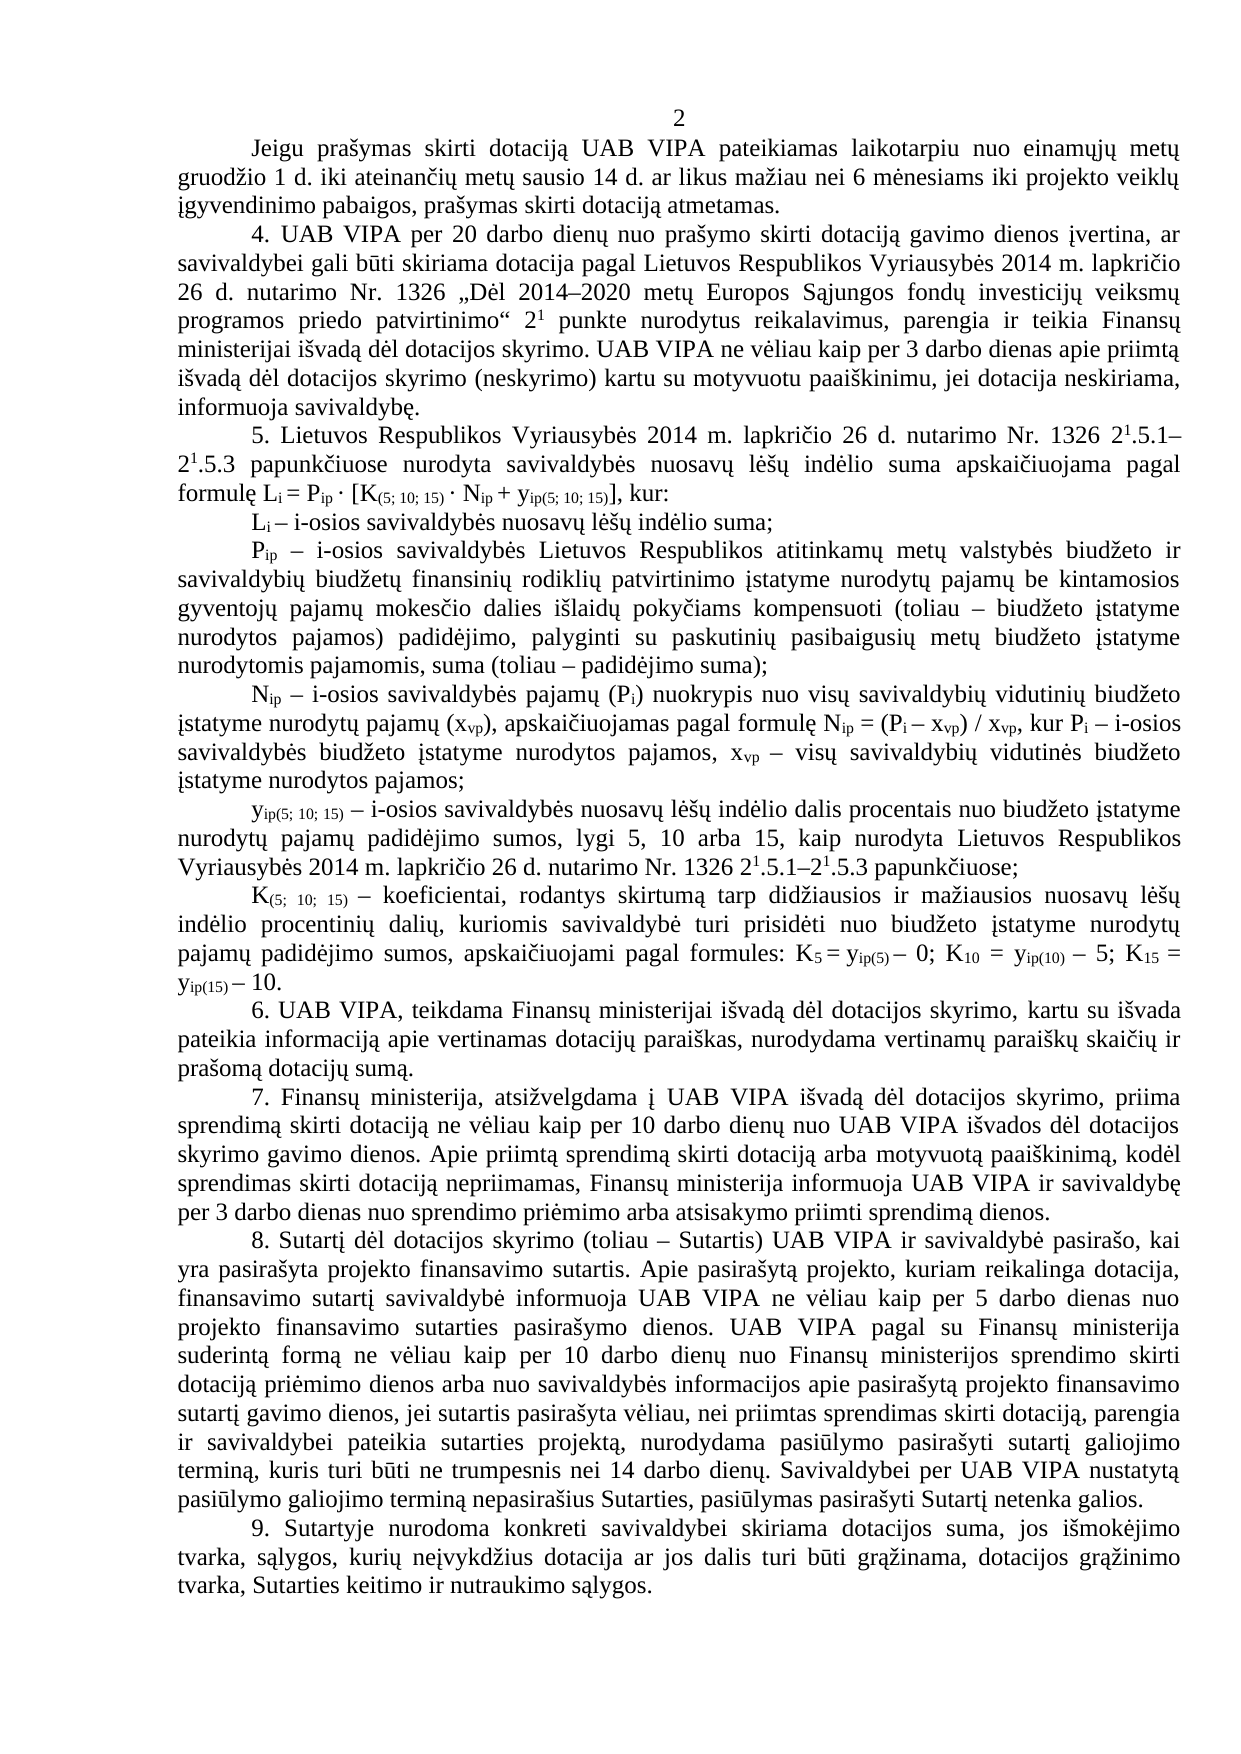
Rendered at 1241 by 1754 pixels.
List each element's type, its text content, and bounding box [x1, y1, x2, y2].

text 8. Sutartį dėl dotacijos skyrimo (toliau – Sutartis) UAB VIPA ir savivaldybė pasirašo, kai yra pasirašyta projekto finansavimo sutartis. Apie pasirašytą projekto, kuriam reikalinga dotacija, finansavimo sutartį savivaldybė informuoja UAB VIPA ne vėliau kaip per 5 darbo dienas nuo projekto finansavimo sutarties pasirašymo dienos. UAB VIPA pagal su Finansų ministerija suderintą formą ne vėliau kaip per 10 darbo dienų nuo Finansų ministerijos sprendimo skirti dotaciją priėmimo dienos arba nuo savivaldybės informacijos apie pasirašytą projekto finansavimo sutartį gavimo dienos, jei sutartis pasirašyta vėliau, nei priimtas sprendimas skirti dotaciją, parengia ir savivaldybei pateikia sutarties projektą, nurodydama pasiūlymo pasirašyti sutartį galiojimo terminą, kuris turi būti ne trumpesnis nei 14 darbo dienų. Savivaldybei per UAB VIPA nustatytą pasiūlymo galiojimo terminą nepasirašius Sutarties, pasiūlymas pasirašyti Sutartį netenka galios. [177, 1225, 1181, 1513]
text 5. Lietuvos Respublikos Vyriausybės 2014 m. lapkričio 26 d. nutarimo Nr. 1326 21.5.1–21.5.3 papunkčiuose nurodyta savivaldybės nuosavų lėšų indėlio suma apskaičiuojama pagal formulę Li = Pip · [K(5; 10; 15) · Nip + yip(5; 10; 15)], kur: [177, 420, 1181, 507]
text Jeigu prašymas skirti dotaciją UAB VIPA pateikiamas laikotarpiu nuo einamųjų metų gruodžio 1 d. iki ateinančių metų sausio 14 d. ar likus mažiau nei 6 mėnesiams iki projekto veiklų įgyvendinimo pabaigos, prašymas skirti dotaciją atmetamas. [177, 133, 1181, 219]
text Pip – i-osios savivaldybės Lietuvos Respublikos atitinkamų metų valstybės biudžeto ir savivaldybių biudžetų finansinių rodiklių patvirtinimo įstatyme nurodytų pajamų be kintamosios gyventojų pajamų mokesčio dalies išlaidų pokyčiams kompensuoti (toliau – biudžeto įstatyme nurodytos pajamos) padidėjimo, palyginti su paskutinių pasibaigusių metų biudžeto įstatyme nurodytomis pajamomis, suma (toliau – padidėjimo suma); [177, 535, 1181, 679]
text Nip – i-osios savivaldybės pajamų (Pi) nuokrypis nuo visų savivaldybių vidutinių biudžeto įstatyme nurodytų pajamų (xvp), apskaičiuojamas pagal formulę Nip = (Pi – xvp) / xvp, kur Pi – i-osios savivaldybės biudžeto įstatyme nurodytos pajamos, xvp – visų savivaldybių vidutinės biudžeto įstatyme nurodytos pajamos; [177, 679, 1181, 794]
text 9. Sutartyje nurodoma konkreti savivaldybei skiriama dotacijos suma, jos išmokėjimo tvarka, sąlygos, kurių neįvykdžius dotacija ar jos dalis turi būti grąžinama, dotacijos grąžinimo tvarka, Sutarties keitimo ir nutraukimo sąlygos. [177, 1513, 1181, 1599]
text Li – i-osios savivaldybės nuosavų lėšų indėlio suma; [177, 507, 1181, 535]
text 4. UAB VIPA per 20 darbo dienų nuo prašymo skirti dotaciją gavimo dienos įvertina, ar savivaldybei gali būti skiriama dotacija pagal Lietuvos Respublikos Vyriausybės 2014 m. lapkričio 26 d. nutarimo Nr. 1326 „Dėl 2014–2020 metų Europos Sąjungos fondų investicijų veiksmų programos priedo patvirtinimo“ 21 punkte nurodytus reikalavimus, parengia ir teikia Finansų ministerijai išvadą dėl dotacijos skyrimo. UAB VIPA ne vėliau kaip per 3 darbo dienas apie priimtą išvadą dėl dotacijos skyrimo (neskyrimo) kartu su motyvuotu paaiškinimu, jei dotacija neskiriama, informuoja savivaldybę. [177, 219, 1181, 420]
text 6. UAB VIPA, teikdama Finansų ministerijai išvadą dėl dotacijos skyrimo, kartu su išvada pateikia informaciją apie vertinamas dotacijų paraiškas, nurodydama vertinamų paraiškų skaičių ir prašomą dotacijų sumą. [177, 995, 1181, 1082]
text K(5; 10; 15) – koeficientai, rodantys skirtumą tarp didžiausios ir mažiausios nuosavų lėšų indėlio procentinių dalių, kuriomis savivaldybė turi prisidėti nuo biudžeto įstatyme nurodytų pajamų padidėjimo sumos, apskaičiuojami pagal formules: K5 = yip(5) – 0; K10 = yip(10) – 5; K15 = yip(15) – 10. [177, 880, 1181, 995]
text yip(5; 10; 15) – i-osios savivaldybės nuosavų lėšų indėlio dalis procentais nuo biudžeto įstatyme nurodytų pajamų padidėjimo sumos, lygi 5, 10 arba 15, kaip nurodyta Lietuvos Respublikos Vyriausybės 2014 m. lapkričio 26 d. nutarimo Nr. 1326 21.5.1–21.5.3 papunkčiuose; [177, 794, 1181, 880]
text 7. Finansų ministerija, atsižvelgdama į UAB VIPA išvadą dėl dotacijos skyrimo, priima sprendimą skirti dotaciją ne vėliau kaip per 10 darbo dienų nuo UAB VIPA išvados dėl dotacijos skyrimo gavimo dienos. Apie priimtą sprendimą skirti dotaciją arba motyvuotą paaiškinimą, kodėl sprendimas skirti dotaciją nepriimamas, Finansų ministerija informuoja UAB VIPA ir savivaldybę per 3 darbo dienas nuo sprendimo priėmimo arba atsisakymo priimti sprendimą dienos. [177, 1082, 1181, 1225]
